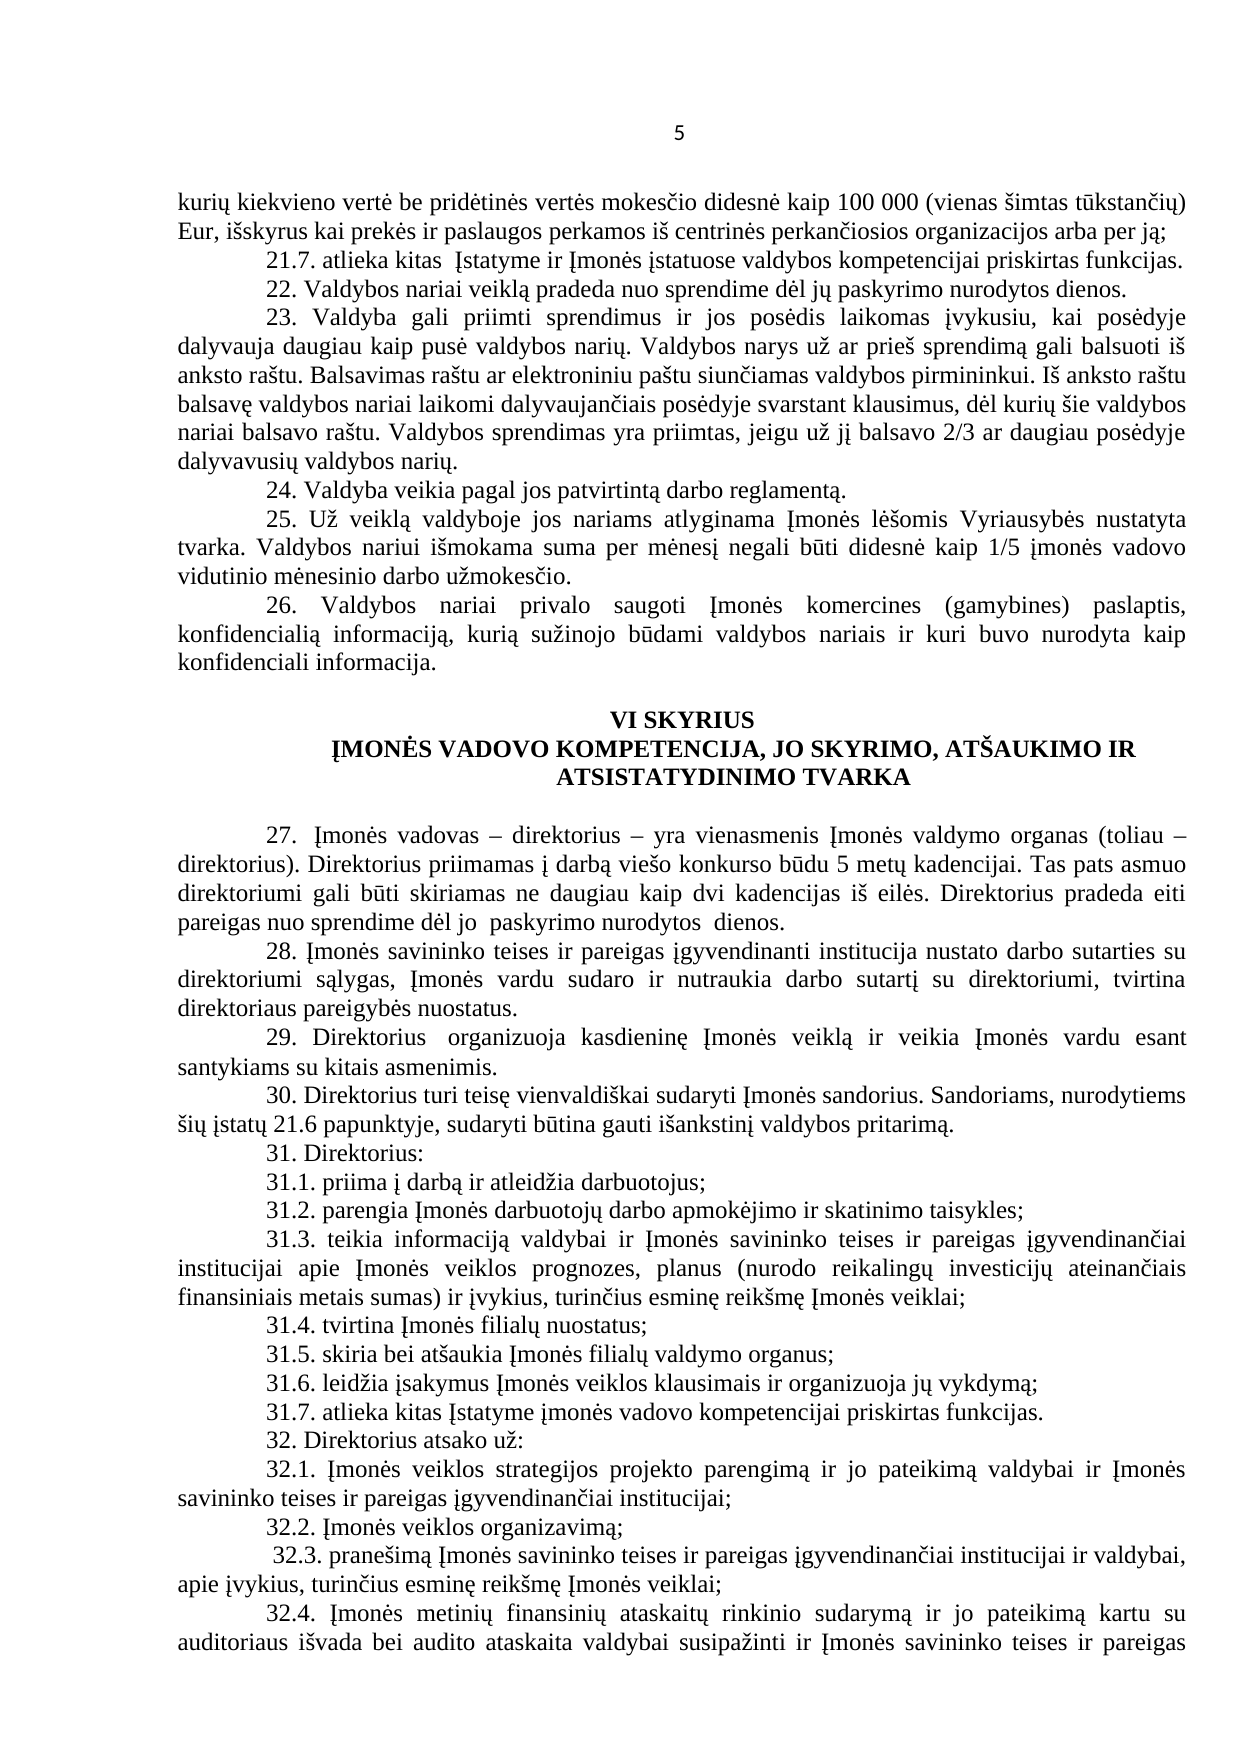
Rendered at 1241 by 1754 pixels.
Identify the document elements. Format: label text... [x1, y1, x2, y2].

text 24. Valdyba veikia pagal jos patvirtintą darbo reglamentą. [177, 475, 1187, 504]
text 32. Direktorius atsako už: [266, 1425, 1187, 1454]
text 29. Direktorius organizuoja kasdieninę Įmonės veiklą ir veikia Įmonės vardu esant santykiams su kitais asmenimis. [177, 1022, 1187, 1080]
text 32.3. pranešimą Įmonės savininko teises ir pareigas įgyvendinančiai institucijai ir valdybai, apie įvykius, turinčius esminę reikšmę Įmonės veiklai; [177, 1540, 1187, 1598]
text 31. Direktorius: [177, 1138, 1187, 1167]
text 32.2. Įmonės veiklos organizavimą; [177, 1512, 1187, 1540]
text 31.2. parengia Įmonės darbuotojų darbo apmokėjimo ir skatinimo taisykles; [177, 1195, 1187, 1224]
text 27. Įmonės vadovas – direktorius – yra vienasmenis Įmonės valdymo organas (toliau – direktorius). Direktorius priimamas į darbą viešo konkurso būdu 5 metų kadencijai. Tas pats asmuo direktoriumi gali būti skiriamas ne daugiau kaip dvi kadencijas iš eilės. Direktorius pradeda eiti pareigas nuo sprendime dėl jo paskyrimo nurodytos dienos. [177, 820, 1187, 936]
text 22. Valdybos nariai veiklą pradeda nuo sprendime dėl jų paskyrimo nurodytos dienos. [177, 274, 1187, 302]
text 31.3. teikia informaciją valdybai ir Įmonės savininko teises ir pareigas įgyvendinančiai institucijai apie Įmonės veiklos prognozes, planus (nurodo reikalingų investicijų ateinančiais finansiniais metais sumas) ir įvykius, turinčius esminę reikšmę Įmonės veiklai; [177, 1224, 1187, 1310]
text 31.5. skiria bei atšaukia Įmonės filialų valdymo organus; [177, 1339, 1187, 1368]
text 31.7. atlieka kitas Įstatyme įmonės vadovo kompetencijai priskirtas funkcijas. [177, 1397, 1187, 1425]
text 31.6. leidžia įsakymus Įmonės veiklos klausimais ir organizuoja jų vykdymą; [177, 1368, 1187, 1397]
text 23. Valdyba gali priimti sprendimus ir jos posėdis laikomas įvykusiu, kai posėdyje dalyvauja daugiau kaip pusė valdybos narių. Valdybos narys už ar prieš sprendimą gali balsuoti iš anksto raštu. Balsavimas raštu ar elektroniniu paštu siunčiamas valdybos pirmininkui. Iš anksto raštu balsavę valdybos nariai laikomi dalyvaujančiais posėdyje svarstant klausimus, dėl kurių šie valdybos nariai balsavo raštu. Valdybos sprendimas yra priimtas, jeigu už jį balsavo 2/3 ar daugiau posėdyje dalyvavusių valdybos narių. [177, 302, 1187, 475]
text kurių kiekvieno vertė be pridėtinės vertės mokesčio didesnė kaip 100 000 (vienas šimtas tūkstančių) Eur, išskyrus kai prekės ir paslaugos perkamos iš centrinės perkančiosios organizacijos arba per ją; [177, 187, 1187, 245]
text 31.4. tvirtina Įmonės filialų nuostatus; [177, 1310, 1187, 1339]
text VI SKYRIUS [177, 705, 1187, 734]
text ĮMONĖS VADOVO KOMPETENCIJA, JO SKYRIMO, ATŠAUKIMO IR ATSISTATYDINIMO TVARKA [280, 734, 1187, 791]
text 26. Valdybos nariai privalo saugoti Įmonės komercines (gamybines) paslaptis, konfidencialią informaciją, kurią sužinojo būdami valdybos nariais ir kuri buvo nurodyta kaip konfidenciali informacija. [177, 590, 1187, 676]
text šių įstatų 21.6 papunktyje, sudaryti būtina gauti išankstinį valdybos pritarimą. [177, 1109, 1187, 1138]
text 25. Už veiklą valdyboje jos nariams atlyginama Įmonės lėšomis Vyriausybės nustatyta tvarka. Valdybos nariui išmokama suma per mėnesį negali būti didesnė kaip 1/5 įmonės vadovo vidutinio mėnesinio darbo užmokesčio. [177, 504, 1187, 590]
text 32.4. Įmonės metinių finansinių ataskaitų rinkinio sudarymą ir jo pateikimą kartu su auditoriaus išvada bei audito ataskaita valdybai susipažinti ir Įmonės savininko teises ir pareigas [177, 1598, 1187, 1655]
text 32.1. Įmonės veiklos strategijos projekto parengimą ir jo pateikimą valdybai ir Įmonės savininko teises ir pareigas įgyvendinančiai institucijai; [177, 1454, 1187, 1512]
text 21.7. atlieka kitas Įstatyme ir Įmonės įstatuose valdybos kompetencijai priskirtas funkcijas. [177, 245, 1187, 274]
text 28. Įmonės savininko teises ir pareigas įgyvendinanti institucija nustato darbo sutarties su direktoriumi sąlygas, Įmonės vardu sudaro ir nutraukia darbo sutartį su direktoriumi, tvirtina direktoriaus pareigybės nuostatus. [177, 936, 1187, 1022]
text 30. Direktorius turi teisę vienvaldiškai sudaryti Įmonės sandorius. Sandoriams, nurodytiems [177, 1080, 1187, 1109]
text 31.1. priima į darbą ir atleidžia darbuotojus; [224, 1167, 1187, 1195]
